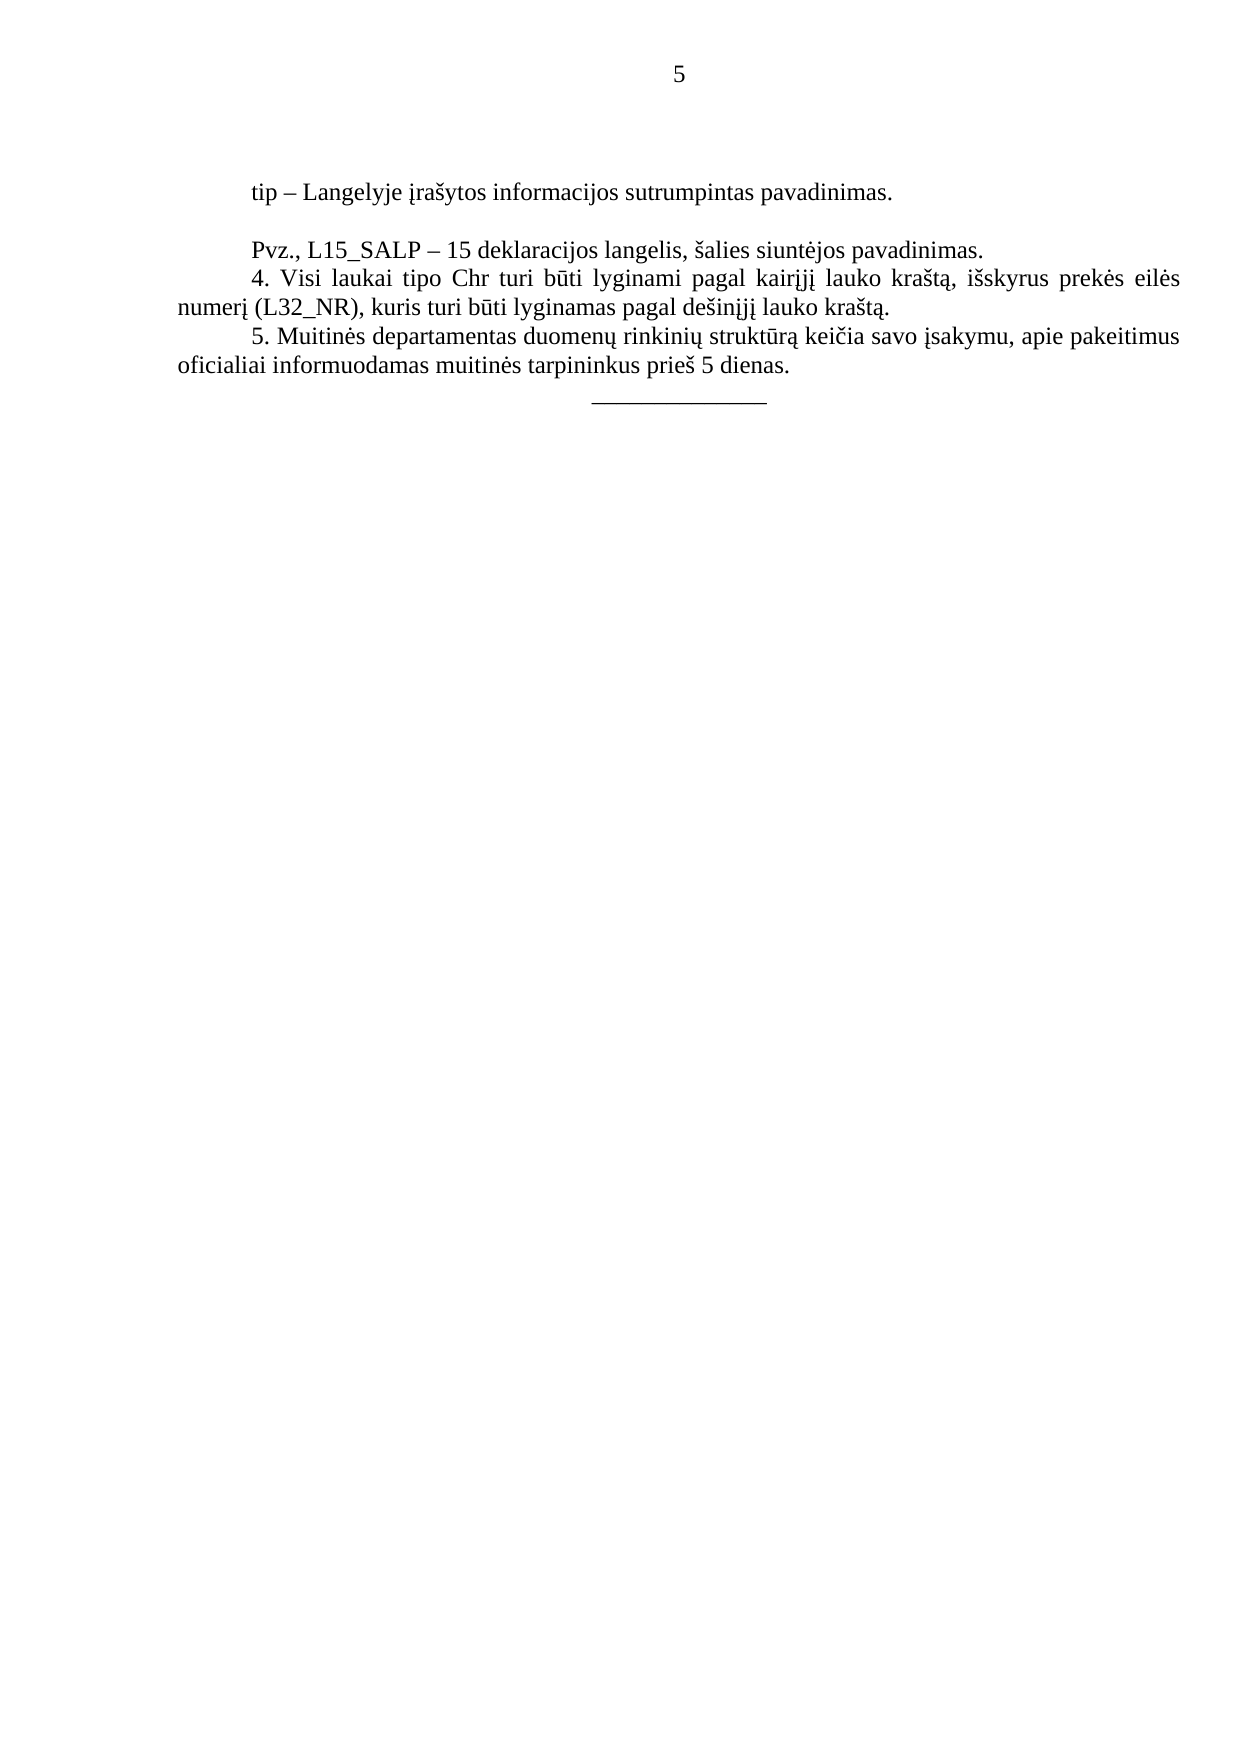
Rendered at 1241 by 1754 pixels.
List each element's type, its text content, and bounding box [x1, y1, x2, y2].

text ______________ [177, 378, 1181, 407]
text 5. Muitinės departamentas duomenų rinkinių struktūrą keičia savo įsakymu, apie pakeitimus oficialiai informuodamas muitinės tarpininkus prieš 5 dienas. [177, 321, 1181, 378]
text Pvz., L15_SALP – 15 deklaracijos langelis, šalies siuntėjos pavadinimas. [177, 235, 1181, 263]
text tip – Langelyje įrašytos informacijos sutrumpintas pavadinimas. [177, 177, 1181, 206]
text 4. Visi laukai tipo Chr turi būti lyginami pagal kairįjį lauko kraštą, išskyrus prekės eilės numerį (L32_NR), kuris turi būti lyginamas pagal dešinįjį lauko kraštą. [177, 263, 1181, 321]
